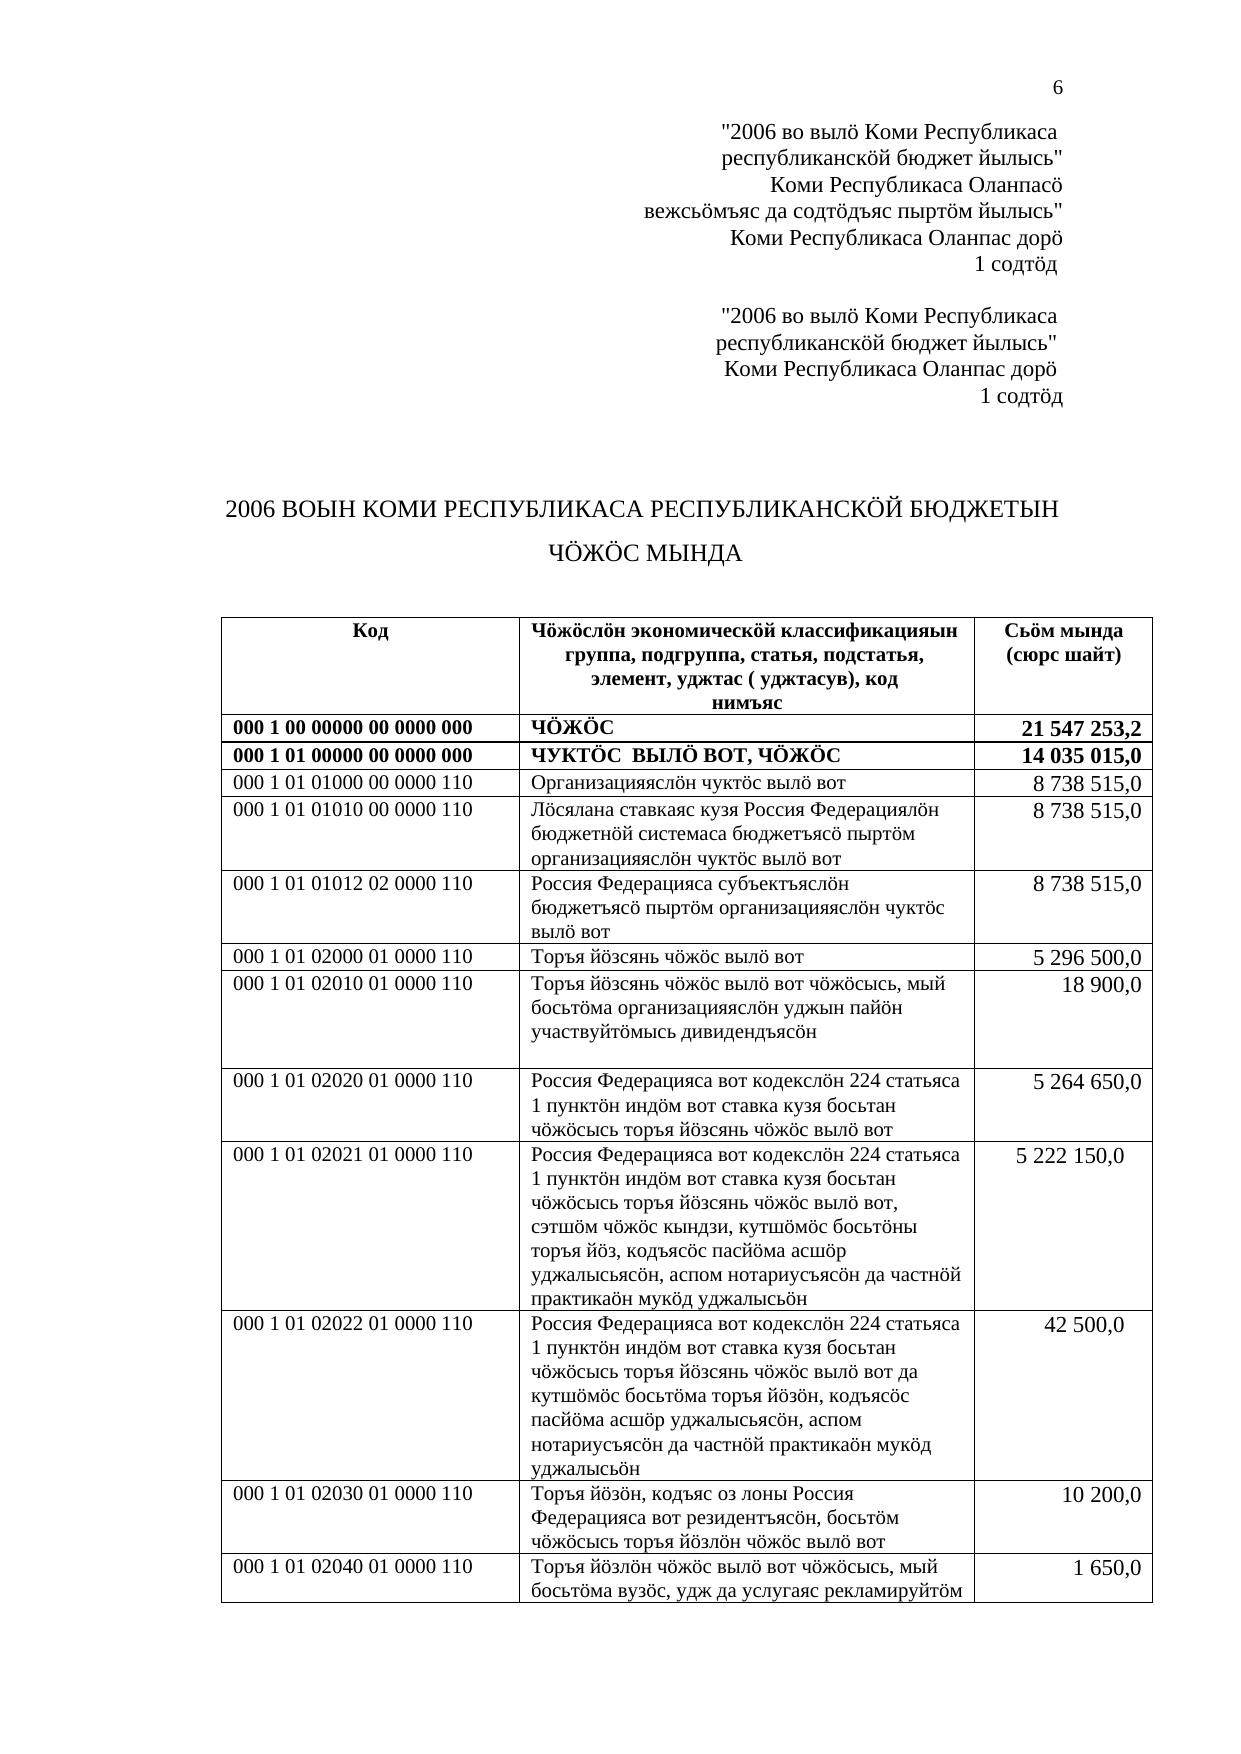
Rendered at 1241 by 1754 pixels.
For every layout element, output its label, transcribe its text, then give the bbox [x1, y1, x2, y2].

text Коми Республикаса Оланпасö [222, 171, 1063, 197]
table_cell Россия Федерацияса вот кодекслöн 224 статьяса 1 пунктöн индöм вот ставка кузя босьтан чöжöсысь торъя йöзсянь чöжöс вылö вот да кутшöмöс босьтöма торъя йöзöн, кодъясöс пасйöма асшöр уджалысьясöн, аспом нотариусъясöн да частнöй практикаöн мукöд уджалысьöн [520, 1311, 974, 1479]
table_cell [1153, 1068, 1197, 1141]
text 2006 ВОЫН КОМИ РЕСПУБЛИКАСА РЕСПУБЛИКАНСКÖЙ БЮДЖЕТЫН [222, 494, 1063, 523]
table_cell 000 1 01 02020 01 0000 110 [222, 1069, 519, 1141]
table_cell [1153, 1310, 1197, 1479]
text "2006 во вылö Коми Республикаса [222, 303, 1063, 329]
table_cell 000 1 01 01010 00 0000 110 [222, 797, 519, 869]
text Коми Республикаса Оланпас дорö [222, 223, 1063, 250]
table_cell [1153, 769, 1197, 796]
table_cell Торъя йöзсянь чöжöс вылö вот чöжöсысь, мый босьтöма организацияяслöн уджын пайöн участвуйтöмысь дивидендъясöн [520, 971, 974, 1067]
table_cell [1153, 870, 1197, 943]
table_cell 5 222 150,0 [975, 1142, 1152, 1310]
text 1 содтöд [222, 250, 1063, 276]
table_cell 000 1 01 00000 00 0000 000 [222, 743, 519, 769]
text 1 содтöд [222, 382, 1063, 408]
table_cell Торъя йöзöн, кодъяс оз лоны Россия Федерацияса вот резидентъясöн, босьтöм чöжöсысь торъя йöзлöн чöжöс вылö вот [520, 1481, 974, 1553]
text Коми Республикаса Оланпас дорö [222, 355, 1063, 382]
table_cell 1 650,0 [975, 1554, 1152, 1602]
table_cell 10 200,0 [975, 1481, 1152, 1553]
text республиканскöй бюджет йылысь" [222, 144, 1063, 171]
table_cell [1153, 1480, 1197, 1553]
table_cell 42 500,0 [975, 1311, 1152, 1479]
table_cell 000 1 01 01012 02 0000 110 [222, 871, 519, 943]
table_cell ЧÖЖÖС [520, 715, 974, 741]
table_cell 000 1 01 01000 00 0000 110 [222, 770, 519, 796]
table_header Сьöм мында (сюрс шайт) [975, 618, 1152, 714]
table_cell Россия Федерацияса субъектъяслöн бюджетъясö пыртöм организацияяслöн чуктöс вылö вот [520, 871, 974, 943]
text вежсьöмъяс да содтöдъяс пыртöм йылысь" [222, 197, 1063, 223]
table_cell 000 1 00 00000 00 0000 000 [222, 715, 519, 741]
table_cell [1153, 714, 1197, 741]
table_cell Торъя йöзсянь чöжöс вылö вот [520, 944, 974, 970]
table_header [1153, 617, 1197, 714]
table_cell [1153, 741, 1197, 769]
table_cell 21 547 253,2 [975, 715, 1152, 741]
table_cell 000 1 01 02010 01 0000 110 [222, 971, 519, 1067]
table_cell [1153, 970, 1197, 1067]
table_cell Россия Федерацияса вот кодекслöн 224 статьяса 1 пунктöн индöм вот ставка кузя босьтан чöжöсысь торъя йöзсянь чöжöс вылö вот, сэтшöм чöжöс кындзи, кутшöмöс босьтöны торъя йöз, кодъясöс пасйöма асшöр уджалысьясöн, аспом нотариусъясöн да частнöй практикаöн мукöд уджалысьöн [520, 1142, 974, 1310]
table_cell [1153, 1141, 1197, 1310]
table_cell 8 738 515,0 [975, 770, 1152, 796]
table_cell 5 296 500,0 [975, 944, 1152, 970]
text ЧÖЖÖС МЫНДА [222, 538, 1063, 566]
table_cell 14 035 015,0 [975, 743, 1152, 769]
table_cell [1153, 943, 1197, 970]
table_cell Лöсялана ставкаяс кузя Россия Федерациялöн бюджетнöй системаса бюджетъясö пыртöм организацияяслöн чуктöс вылö вот [520, 797, 974, 869]
table_cell Организацияяслöн чуктöс вылö вот [520, 770, 974, 796]
table_cell Торъя йöзлöн чöжöс вылö вот чöжöсысь, мый босьтöма вузöс, удж да услугаяс рекламируйтöм [520, 1554, 974, 1602]
table_cell 8 738 515,0 [975, 871, 1152, 943]
table_header Код [222, 618, 519, 714]
table_cell 8 738 515,0 [975, 797, 1152, 869]
table_cell [1153, 796, 1197, 869]
table_cell 18 900,0 [975, 971, 1152, 1067]
table_cell 000 1 01 02040 01 0000 110 [222, 1554, 519, 1602]
table_cell [1153, 1553, 1197, 1602]
text "2006 во вылö Коми Республикаса [222, 118, 1063, 144]
table_cell 5 264 650,0 [975, 1069, 1152, 1141]
table_header Чöжöслöн экономическöй классификацияын группа, подгруппа, статья, подстатья, элемент, уджтас ( уджтасув), код нимъяс [520, 618, 974, 714]
table_cell ЧУКТÖС ВЫЛÖ ВОТ, ЧÖЖÖС [520, 743, 974, 769]
text республиканскöй бюджет йылысь" [222, 329, 1063, 355]
table_cell 000 1 01 02000 01 0000 110 [222, 944, 519, 970]
table_cell 000 1 01 02030 01 0000 110 [222, 1481, 519, 1553]
table_cell Россия Федерацияса вот кодекслöн 224 статьяса 1 пунктöн индöм вот ставка кузя босьтан чöжöсысь торъя йöзсянь чöжöс вылö вот [520, 1069, 974, 1141]
table_cell 000 1 01 02022 01 0000 110 [222, 1311, 519, 1479]
table_cell 000 1 01 02021 01 0000 110 [222, 1142, 519, 1310]
